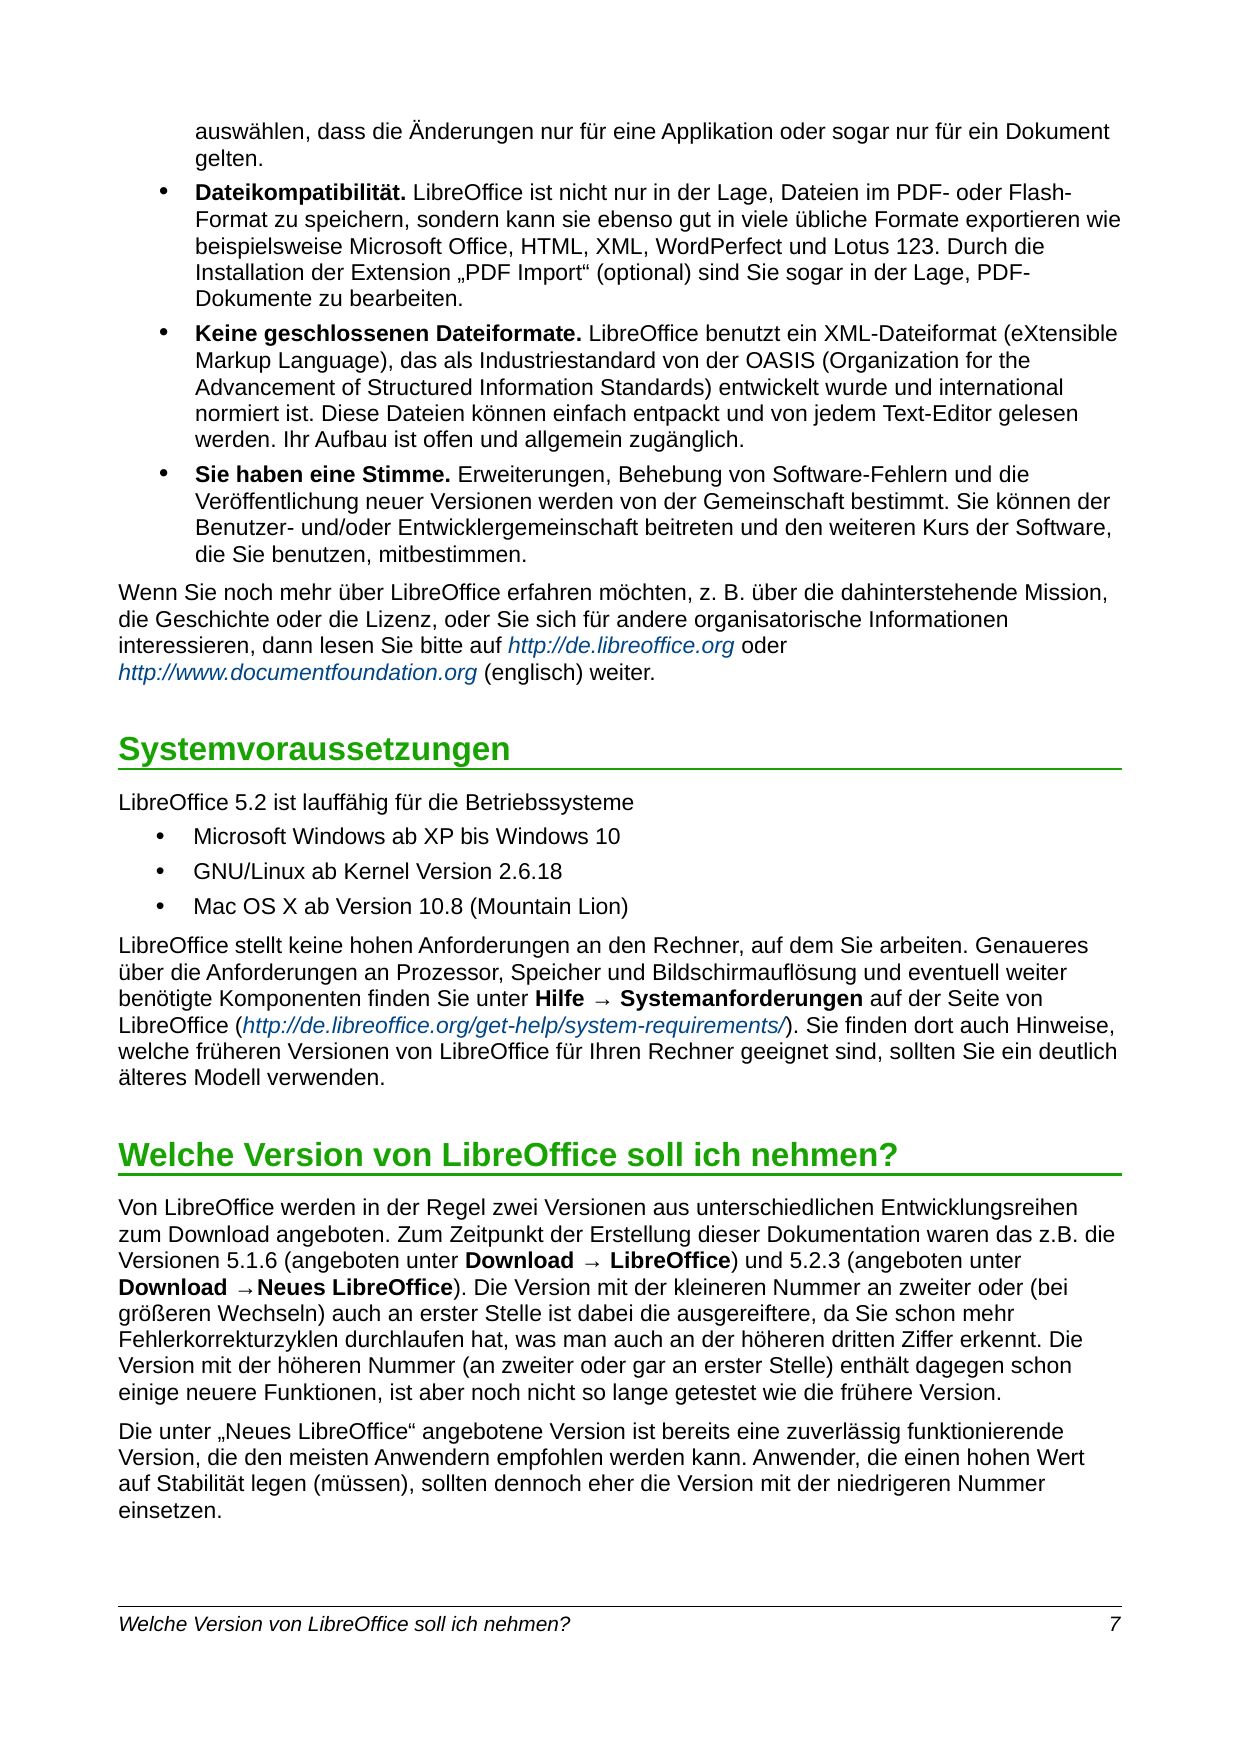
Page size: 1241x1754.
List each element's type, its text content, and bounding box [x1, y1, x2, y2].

list Sie haben eine Stimme. Erweiterungen, Behebung von Software-Fehlern und die Veröffentlichung neuer Versionen werden von der Gemeinschaft bestimmt. Sie können der Benutzer- und/oder Entwicklergemeinschaft beitreten und den weiteren Kurs der Software, die Sie benutzen, mitbestimmen. [156, 459, 1122, 567]
text LibreOffice stellt keine hohen Anforderungen an den Rechner, auf dem Sie arbeiten. Genaueres über die Anforderungen an Prozessor, Speicher und Bildschirmauflösung und eventuell weiter benötigte Komponenten finden Sie unter Hilfe → Systemanforderungen auf der Seite von LibreOffice (http://de.libreoffice.org/get-help/system-requirements/). Sie finden dort auch Hinweise, welche früheren Versionen von LibreOffice für Ihren Rechner geeignet sind, sollten Sie ein deutlich älteres Modell verwenden. [118, 932, 1122, 1091]
list Mac OS X ab Version 10.8 (Mountain Lion) [156, 891, 1122, 920]
list LibreOffice 5.2 ist lauffähig für die Betriebssysteme [118, 788, 1122, 815]
text Von LibreOffice werden in der Regel zwei Versionen aus unterschiedlichen Entwicklungsreihen zum Download angeboten. Zum Zeitpunkt der Erstellung dieser Dokumentation waren das z.B. die Versionen 5.1.6 (angeboten unter Download → LibreOffice) und 5.2.3 (angeboten unter Download →Neues LibreOffice). Die Version mit der kleineren Nummer an zweiter oder (bei größeren Wechseln) auch an erster Stelle ist dabei die ausgereiftere, da Sie schon mehr Fehlerkorrekturzyklen durchlaufen hat, was man auch an der höheren dritten Ziffer erkennt. Die Version mit der höheren Nummer (an zweiter oder gar an erster Stelle) enthält dagegen schon einige neuere Funktionen, ist aber noch nicht so lange getestet wie die frühere Version. [118, 1194, 1122, 1405]
list auswählen, dass die Änderungen nur für eine Applikation oder sogar nur für ein Dokument gelten. [156, 118, 1122, 171]
list GNU/Linux ab Kernel Version 2.6.18 [156, 856, 1122, 885]
list Microsoft Windows ab XP bis Windows 10 [156, 821, 1122, 850]
subtitle Systemvoraussetzungen [118, 729, 1122, 768]
text Die unter „Neues LibreOffice“ angebotene Version ist bereits eine zuverlässig funktionierende Version, die den meisten Anwendern empfohlen werden kann. Anwender, die einen hohen Wert auf Stabilität legen (müssen), sollten dennoch eher die Version mit der niedrigeren Nummer einsetzen. [118, 1418, 1122, 1523]
subtitle Welche Version von LibreOffice soll ich nehmen? [118, 1135, 1122, 1173]
list Dateikompatibilität. LibreOffice ist nicht nur in der Lage, Dateien im PDF- oder Flash-Format zu speichern, sondern kann sie ebenso gut in viele übliche Formate exportieren wie beispielsweise Microsoft Office, HTML, XML, WordPerfect und Lotus 123. Durch die Installation der Extension „PDF Import“ (optional) sind Sie sogar in der Lage, PDF-Dokumente zu bearbeiten. [156, 177, 1122, 312]
text Wenn Sie noch mehr über LibreOffice erfahren möchten, z. B. über die dahinterstehende Mission, die Geschichte oder die Lizenz, oder Sie sich für andere organisatorische Informationen interessieren, dann lesen Sie bitte auf http://de.libreoffice.org oder http://www.documentfoundation.org (englisch) weiter. [118, 579, 1122, 685]
list Keine geschlossenen Dateiformate. LibreOffice benutzt ein XML-Dateiformat (eXtensible Markup Language), das als Industriestandard von der OASIS (Organization for the Advancement of Structured Information Standards) entwickelt wurde und international normiert ist. Diese Dateien können einfach entpackt und von jedem Text-Editor gelesen werden. Ihr Aufbau ist offen und allgemein zugänglich. [156, 318, 1122, 452]
